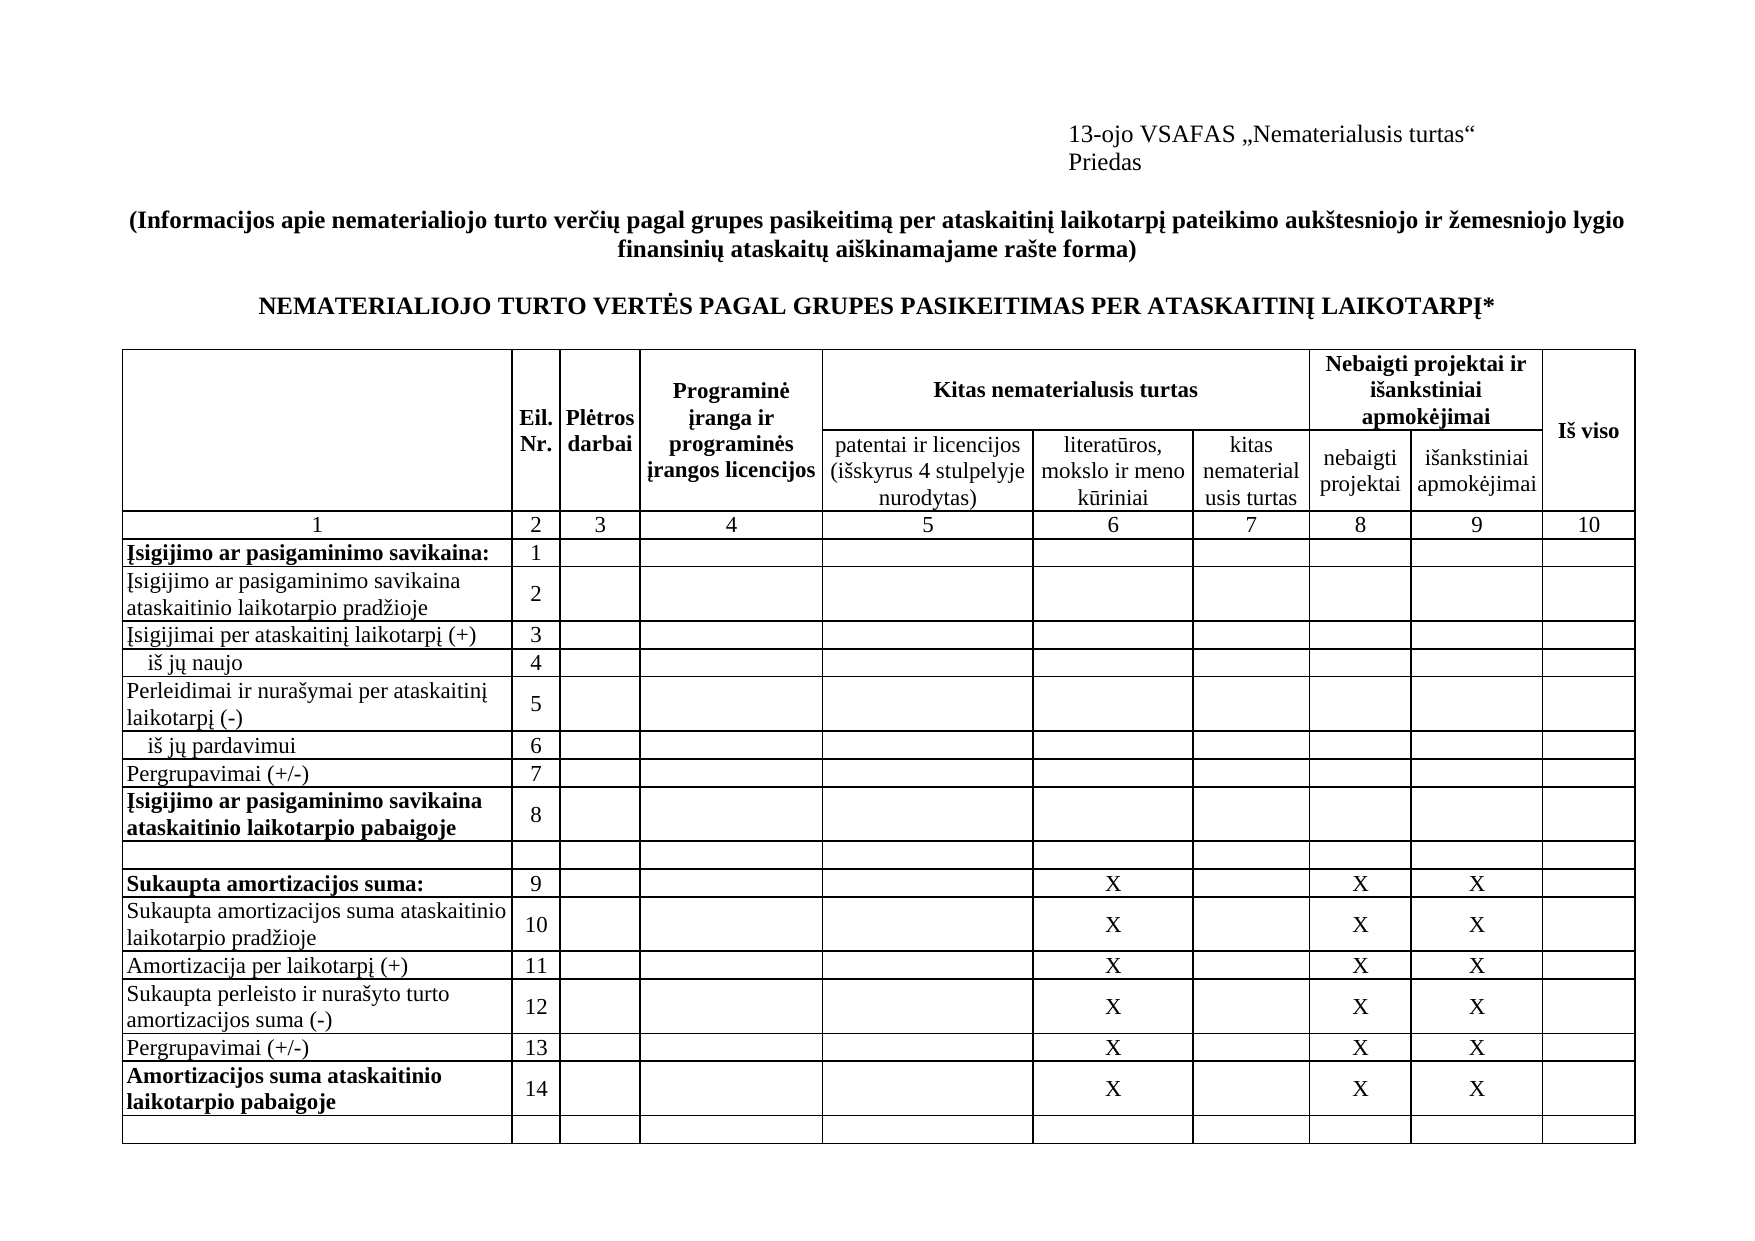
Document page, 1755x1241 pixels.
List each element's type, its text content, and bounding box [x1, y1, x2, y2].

table_cell [1543, 1116, 1634, 1143]
table_cell X [1412, 1062, 1542, 1115]
table_cell [823, 898, 1032, 950]
table_cell [1194, 760, 1309, 786]
table_cell [561, 540, 639, 566]
table_cell [1543, 650, 1634, 676]
table_cell [1194, 1034, 1309, 1060]
table_cell [1412, 622, 1542, 648]
table_cell 5 [823, 512, 1032, 538]
table_cell Sukaupta amortizacijos suma ataskaitinio laikotarpio pradžioje [123, 898, 511, 950]
table_cell iš jų naujo [123, 650, 511, 676]
table_cell [1194, 898, 1309, 950]
table_cell [1194, 788, 1309, 840]
table_cell 1 [513, 540, 559, 566]
table_cell [1194, 1116, 1309, 1143]
table_cell [823, 650, 1032, 676]
table_cell [1194, 567, 1309, 620]
table_cell [641, 788, 822, 840]
table_cell [561, 1116, 639, 1143]
table_cell [513, 842, 559, 868]
table_cell [1034, 788, 1192, 840]
table_cell [823, 760, 1032, 786]
table_cell nebaigti projektai [1310, 431, 1410, 510]
table_cell X [1310, 898, 1410, 950]
table_cell [1034, 622, 1192, 648]
table_cell [641, 842, 822, 868]
table_cell [561, 788, 639, 840]
table_cell [641, 980, 822, 1032]
table_cell [1034, 842, 1192, 868]
table_cell [561, 980, 639, 1032]
table_cell X [1034, 1034, 1192, 1060]
table_cell [823, 567, 1032, 620]
table_cell X [1412, 952, 1542, 978]
table_cell [1543, 540, 1634, 566]
table_cell [823, 732, 1032, 758]
table_cell X [1412, 870, 1542, 896]
table_cell [641, 760, 822, 786]
table_cell X [1412, 980, 1542, 1032]
table_cell [1412, 842, 1542, 868]
table_cell [823, 622, 1032, 648]
table_cell [1194, 540, 1309, 566]
table_cell X [1310, 1034, 1410, 1060]
table_cell 1 [123, 512, 511, 538]
text (Informacijos apie nematerialiojo turto verčių pagal grupes pasikeitimą per ataskaitinį laikotarpį pateikimo aukštesniojo ir žemesniojo lygio finansinių ataskaitų aiškinamajame rašte forma) [118, 205, 1636, 262]
table_cell [1412, 677, 1542, 730]
table_cell išankstiniai apmokėjimai [1412, 431, 1542, 510]
table_cell [1194, 980, 1309, 1032]
table_cell [641, 677, 822, 730]
table_header Eil. Nr. [513, 350, 559, 510]
table_cell [823, 540, 1032, 566]
table_cell [1310, 540, 1410, 566]
table_header Kitas nematerialusis turtas [823, 350, 1309, 429]
table_cell 6 [513, 732, 559, 758]
table_cell Įsigijimo ar pasigaminimo savikaina ataskaitinio laikotarpio pabaigoje [123, 788, 511, 840]
table_cell Sukaupta perleisto ir nurašyto turto amortizacijos suma (-) [123, 980, 511, 1032]
table_cell [1310, 1116, 1410, 1143]
table_cell [1034, 567, 1192, 620]
table_cell [1034, 732, 1192, 758]
table_cell [1034, 650, 1192, 676]
table_cell [641, 870, 822, 896]
table_cell Įsigijimai per ataskaitinį laikotarpį (+) [123, 622, 511, 648]
table_cell 13 [513, 1034, 559, 1060]
table_cell 2 [513, 567, 559, 620]
table_cell [823, 1062, 1032, 1115]
table_cell Pergrupavimai (+/-) [123, 760, 511, 786]
table_cell 12 [513, 980, 559, 1032]
table_cell [513, 1116, 559, 1143]
table_cell [823, 1116, 1032, 1143]
table_cell [823, 1034, 1032, 1060]
text NEMATERIALIOJO TURTO VERTĖS PAGAL GRUPES PASIKEITIMAS PER ATASKAITINĮ LAIKOTARPĮ* [118, 291, 1636, 320]
table_cell Perleidimai ir nurašymai per ataskaitinį laikotarpį (-) [123, 677, 511, 730]
table_cell [641, 1034, 822, 1060]
table_cell [1034, 677, 1192, 730]
table_cell 5 [513, 677, 559, 730]
table_cell [1194, 650, 1309, 676]
table_header Nebaigti projektai ir išankstiniai apmokėjimai [1310, 350, 1542, 429]
table_cell 7 [513, 760, 559, 786]
table_cell [1543, 898, 1634, 950]
table_cell 3 [561, 512, 639, 538]
table_cell [641, 952, 822, 978]
table_cell [641, 540, 822, 566]
table_cell 14 [513, 1062, 559, 1115]
table_cell [561, 870, 639, 896]
table_cell X [1034, 870, 1192, 896]
table_cell [1543, 622, 1634, 648]
table_cell 8 [513, 788, 559, 840]
table_cell Įsigijimo ar pasigaminimo savikaina: [123, 540, 511, 566]
table_cell [641, 898, 822, 950]
table_cell [561, 1034, 639, 1060]
table_cell [1543, 952, 1634, 978]
table_cell 8 [1310, 512, 1410, 538]
table_cell 4 [641, 512, 822, 538]
table_cell [1412, 732, 1542, 758]
table_cell 10 [1543, 512, 1634, 538]
table_cell [823, 952, 1032, 978]
table_cell [561, 650, 639, 676]
table_cell Amortizacija per laikotarpį (+) [123, 952, 511, 978]
table_cell X [1034, 1062, 1192, 1115]
table_cell [1310, 677, 1410, 730]
table_cell [641, 622, 822, 648]
table_cell [123, 1116, 511, 1143]
table_cell X [1310, 952, 1410, 978]
table_cell X [1412, 898, 1542, 950]
table_cell [561, 567, 639, 620]
table_cell [1543, 870, 1634, 896]
table_cell [1194, 677, 1309, 730]
table_cell [641, 567, 822, 620]
table_cell [1543, 677, 1634, 730]
table_cell 11 [513, 952, 559, 978]
table_cell [1034, 540, 1192, 566]
table_cell X [1310, 980, 1410, 1032]
table_cell [1412, 567, 1542, 620]
table_cell [823, 980, 1032, 1032]
table_cell [1310, 622, 1410, 648]
table_cell [1412, 1116, 1542, 1143]
table_cell [561, 732, 639, 758]
table_cell [1412, 650, 1542, 676]
table_cell [561, 622, 639, 648]
table_cell [1194, 842, 1309, 868]
table_cell [1543, 567, 1634, 620]
table_cell patentai ir licencijos (išskyrus 4 stulpelyje nurodytas) [823, 431, 1032, 510]
table_cell [1412, 540, 1542, 566]
table_cell [1543, 842, 1634, 868]
table_header [123, 350, 511, 510]
table_cell Sukaupta amortizacijos suma: [123, 870, 511, 896]
table_cell [641, 732, 822, 758]
table_cell [1310, 732, 1410, 758]
table_cell [561, 760, 639, 786]
table_cell [1543, 732, 1634, 758]
table_cell 4 [513, 650, 559, 676]
table_cell [641, 650, 822, 676]
table_cell 7 [1194, 512, 1309, 538]
table_cell [1543, 1062, 1634, 1115]
table_cell X [1412, 1034, 1542, 1060]
table_cell 2 [513, 512, 559, 538]
table_cell [641, 1062, 822, 1115]
table_cell [641, 1116, 822, 1143]
table_cell [1194, 952, 1309, 978]
table_cell [1543, 788, 1634, 840]
table_cell 9 [1412, 512, 1542, 538]
table_header Plėtros darbai [561, 350, 639, 510]
table_cell [1034, 1116, 1192, 1143]
table_cell [1412, 760, 1542, 786]
table_cell X [1034, 952, 1192, 978]
table_cell iš jų pardavimui [123, 732, 511, 758]
table_header Programinė įranga ir programinės įrangos licencijos [641, 350, 822, 510]
table_cell [1310, 842, 1410, 868]
table_cell [823, 677, 1032, 730]
table_cell X [1310, 1062, 1410, 1115]
table_cell [1194, 622, 1309, 648]
table_cell [561, 1062, 639, 1115]
text 13-ojo VSAFAS „Nematerialusis turtas“ [1068, 119, 1636, 147]
table_cell [823, 788, 1032, 840]
table_cell [123, 842, 511, 868]
table_cell [823, 870, 1032, 896]
table_cell [1412, 788, 1542, 840]
table_cell [1543, 980, 1634, 1032]
table_cell [1034, 760, 1192, 786]
table_cell [561, 898, 639, 950]
table_cell 3 [513, 622, 559, 648]
table_cell 9 [513, 870, 559, 896]
table_cell Įsigijimo ar pasigaminimo savikaina ataskaitinio laikotarpio pradžioje [123, 567, 511, 620]
table_cell [1194, 1062, 1309, 1115]
table_cell [1310, 567, 1410, 620]
table_cell kitas nematerialusis turtas [1194, 431, 1309, 510]
table_cell [1310, 650, 1410, 676]
table_cell X [1034, 898, 1192, 950]
table_cell [1194, 870, 1309, 896]
table_cell Pergrupavimai (+/-) [123, 1034, 511, 1060]
table_cell [561, 677, 639, 730]
table_cell [823, 842, 1032, 868]
table_cell [561, 952, 639, 978]
table_header Iš viso [1543, 350, 1634, 510]
table_cell [1310, 760, 1410, 786]
table_cell [1194, 732, 1309, 758]
table_cell Amortizacijos suma ataskaitinio laikotarpio pabaigoje [123, 1062, 511, 1115]
table_cell [1310, 788, 1410, 840]
table_cell X [1034, 980, 1192, 1032]
table_cell literatūros, mokslo ir meno kūriniai [1034, 431, 1192, 510]
table_cell X [1310, 870, 1410, 896]
table_cell [1543, 1034, 1634, 1060]
table_cell 6 [1034, 512, 1192, 538]
text Priedas [1068, 147, 1636, 176]
table_cell [1543, 760, 1634, 786]
table_cell [561, 842, 639, 868]
table_cell 10 [513, 898, 559, 950]
